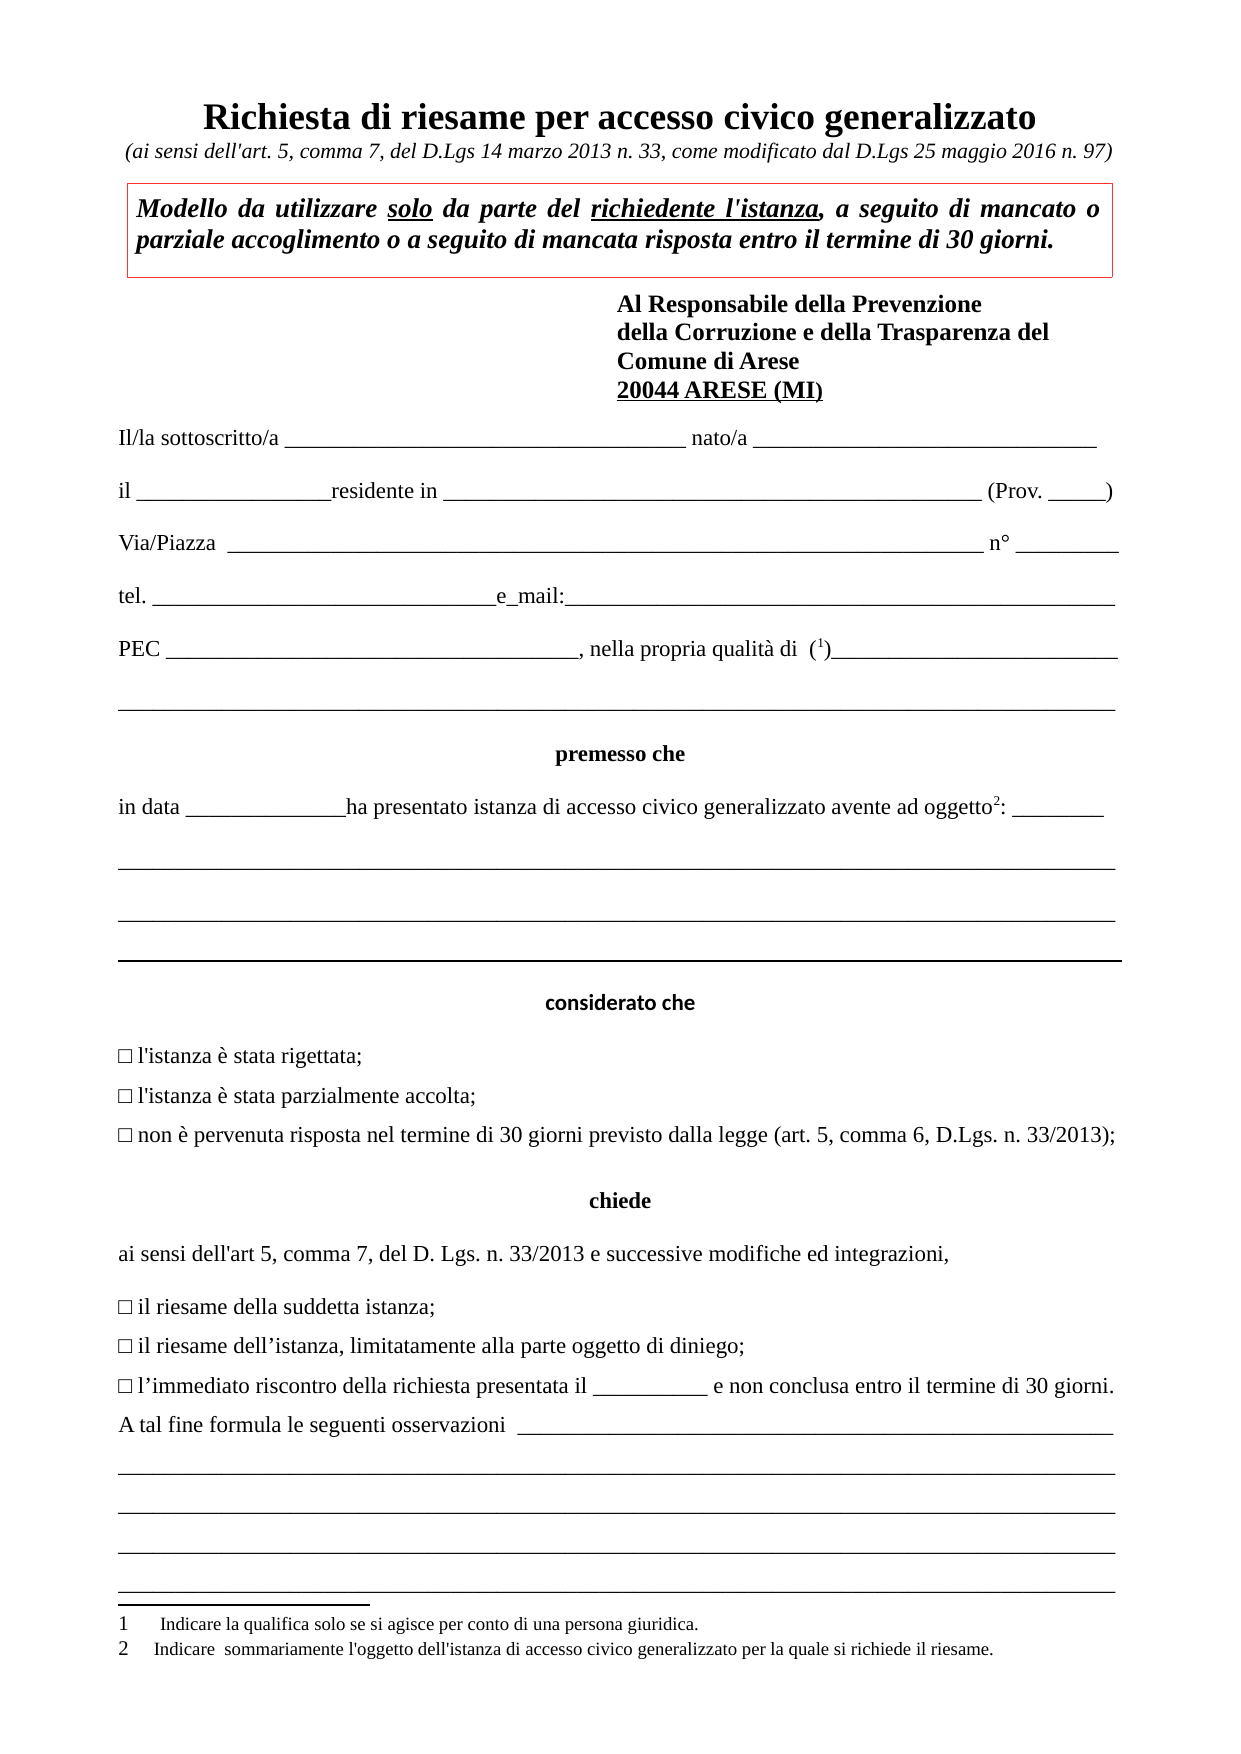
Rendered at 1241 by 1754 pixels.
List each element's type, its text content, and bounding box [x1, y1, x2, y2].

text _______________________________________________________________________________________ [118, 1451, 1122, 1477]
text Modello da utilizzare solo da parte del richiedente l'istanza, a seguito di mancato o parziale accoglimento o a seguito di mancata risposta entro il termine di 30 giorni. [136, 192, 1103, 254]
text Il/la sottoscritto/a ___________________________________ nato/a ______________________________ [118, 424, 1122, 450]
text ______________________________________________________________________________________________________________________________________________________________________________ [118, 1490, 1122, 1556]
text della Corruzione e della Trasparenza del [617, 317, 1122, 346]
text _______________________________________________________________________________________ [118, 1569, 1122, 1596]
text in data ______________ha presentato istanza di accesso civico generalizzato avente ad oggetto: ________ [118, 793, 1122, 819]
text ai sensi dell'art 5, comma 7, del D. Lgs. n. 33/2013 e successive modifiche ed integrazioni, [118, 1240, 1122, 1266]
text □ non è pervenuta risposta nel termine di 30 giorni previsto dalla legge (art. 5, comma 6, D.Lgs. n. 33/2013); [118, 1122, 1122, 1148]
text □ l'istanza è stata rigettata; [118, 1043, 1122, 1069]
text PEC ____________________________________, nella propria qualità di ()_________________________ [118, 635, 1122, 661]
text il _________________residente in _______________________________________________ (Prov. _____) [118, 477, 1122, 503]
text _______________________________________________________________________________________ [118, 898, 1122, 925]
text (ai sensi dell'art. 5, comma 7, del D.Lgs 14 marzo 2013 n. 33, come modificato dal D.Lgs 25 maggio 2016 n. 97) [118, 138, 1122, 163]
text Comune di Arese [617, 346, 1122, 375]
text premesso che [118, 740, 1122, 767]
text tel. ______________________________e_mail:________________________________________________ [118, 582, 1122, 608]
text □ il riesame dell’istanza, limitatamente alla parte oggetto di diniego; [118, 1332, 1122, 1359]
text _______________________________________________________________________________________ [118, 687, 1122, 714]
text considerato che [118, 988, 1122, 1016]
text A tal fine formula le seguenti osservazioni ____________________________________________________ [118, 1411, 1122, 1438]
text 20044 ARESE (MI) [617, 375, 1122, 404]
text Richiesta di riesame per accesso civico generalizzato [118, 94, 1122, 138]
text Al Responsabile della Prevenzione [617, 163, 1122, 317]
text Indicare la qualifica solo se si agisce per conto di una persona giuridica. [118, 1611, 1122, 1635]
text Al Responsabile della Prevenzione [128, 184, 1112, 277]
text _______________________________________________________________________________________ [118, 846, 1122, 872]
text □ l'istanza è stata parzialmente accolta; [118, 1082, 1122, 1108]
text Indicare sommariamente l'oggetto dell'istanza di accesso civico generalizzato per la quale si richiede il riesame. [118, 1635, 1122, 1659]
text chiede [118, 1187, 1122, 1214]
text Via/Piazza __________________________________________________________________ n° _________ [118, 529, 1122, 556]
text □ l’immediato riscontro della richiesta presentata il __________ e non conclusa entro il termine di 30 giorni. [118, 1372, 1122, 1398]
text □ il riesame della suddetta istanza; [118, 1293, 1122, 1319]
